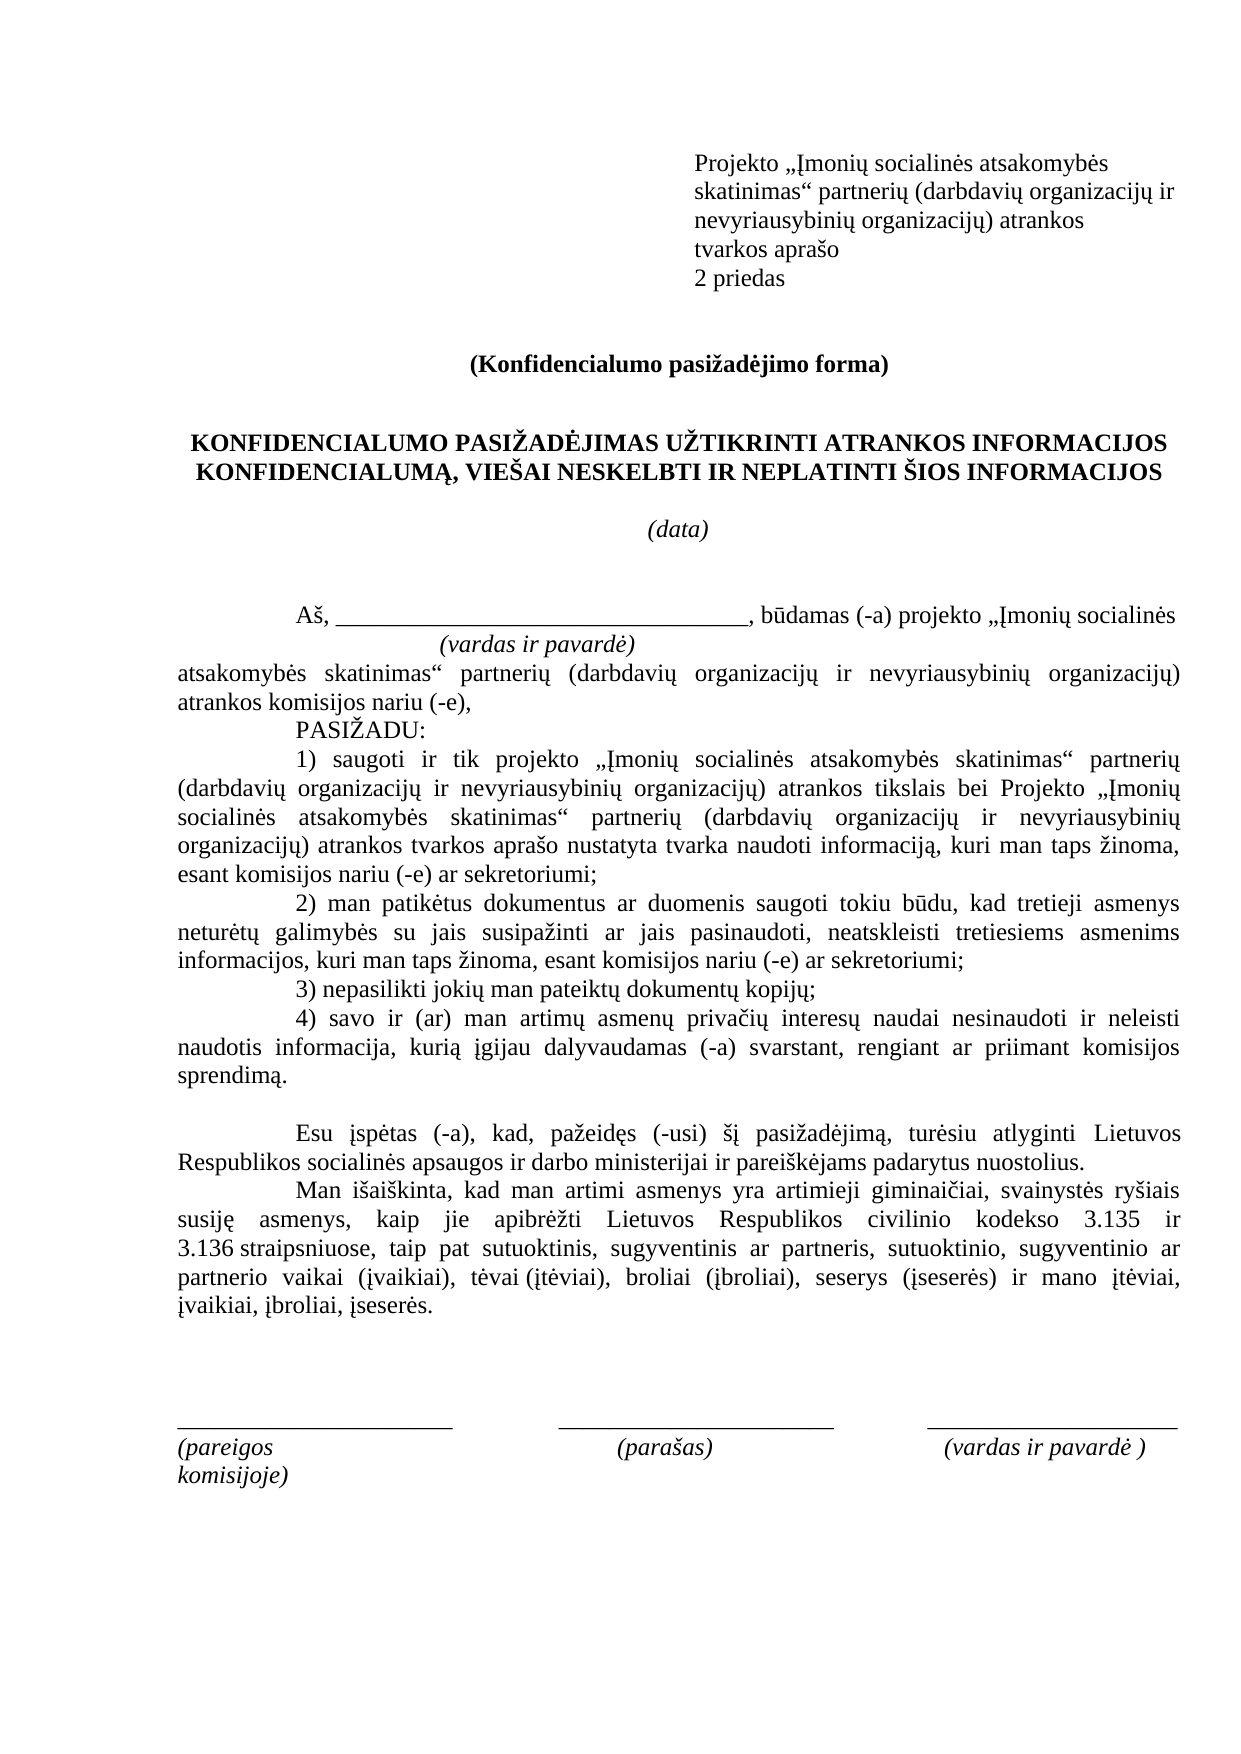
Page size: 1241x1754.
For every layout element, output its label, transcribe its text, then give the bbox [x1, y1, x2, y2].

text (vardas ir pavardė) [177, 629, 1181, 658]
text atsakomybės skatinimas“ partnerių (darbdavių organizacijų ir nevyriausybinių organizacijų) atrankos komisijos nariu (-e), [177, 658, 1181, 715]
text 2) man patikėtus dokumentus ar duomenis saugoti tokiu būdu, kad tretieji asmenys neturėtų galimybės su jais susipažinti ar jais pasinaudoti, neatskleisti tretiesiems asmenims informacijos, kuri man taps žinoma, esant komisijos nariu (-e) ar sekretoriumi; [177, 888, 1181, 974]
text Man išaiškinta, kad man artimi asmenys yra artimieji giminaičiai, svainystės ryšiais susiję asmenys, kaip jie apibrėžti Lietuvos Respublikos civilinio kodekso 3.135 ir 3.136 straipsniuose, taip pat sutuoktinis, sugyventinis ar partneris, sutuoktinio, sugyventinio ar partnerio vaikai (įvaikiai), tėvai (įtėviai), broliai (įbroliai), seserys (įseserės) ir mano įtėviai, įvaikiai, įbroliai, įseserės. [177, 1175, 1181, 1319]
text tvarkos aprašo [327, 234, 1181, 263]
text ______________________ ______________________ ____________________ [177, 1403, 1181, 1432]
text 4) savo ir (ar) man artimų asmenų privačių interesų naudai nesinaudoti ir neleisti naudotis informacija, kurią įgijau dalyvaudamas (-a) svarstant, rengiant ar priimant komisijos sprendimą. [177, 1003, 1181, 1089]
text 2 priedas [327, 263, 1181, 291]
text PASIŽADU: [177, 715, 1181, 744]
text Aš, _________________________________, būdamas (-a) projekto „Įmonių socialinės [177, 600, 1181, 629]
text nevyriausybinių organizacijų) atrankos [327, 205, 1181, 234]
text (pareigos (parašas) (vardas ir pavardė ) [177, 1432, 1181, 1461]
text komisijoje) [177, 1461, 1181, 1489]
text Esu įspėtas (-a), kad, pažeidęs (-usi) šį pasižadėjimą, turėsiu atlyginti Lietuvos Respublikos socialinės apsaugos ir darbo ministerijai ir pareiškėjams padarytus nuostolius. [177, 1118, 1181, 1175]
text 1) saugoti ir tik projekto „Įmonių socialinės atsakomybės skatinimas“ partnerių (darbdavių organizacijų ir nevyriausybinių organizacijų) atrankos tikslais bei Projekto „Įmonių socialinės atsakomybės skatinimas“ partnerių (darbdavių organizacijų ir nevyriausybinių organizacijų) atrankos tvarkos aprašo nustatyta tvarka naudoti informaciją, kuri man taps žinoma, esant komisijos nariu (-e) ar sekretoriumi; [177, 744, 1181, 888]
text (data) [177, 514, 1181, 543]
text 3) nepasilikti jokių man pateiktų dokumentų kopijų; [177, 974, 1181, 1003]
text Projekto „Įmonių socialinės atsakomybės [327, 148, 1181, 176]
text KONFIDENCIALUMO PASIŽADĖJIMAS UŽTIKRINTI ATRANKOS INFORMACIJOS KONFIDENCIALUMĄ, VIEŠAI NESKELBTI IR NEPLATINTI ŠIOS INFORMACIJOS [177, 428, 1181, 485]
text (Konfidencialumo pasižadėjimo forma) [177, 349, 1181, 378]
text skatinimas“ partnerių (darbdavių organizacijų ir [327, 176, 1181, 205]
